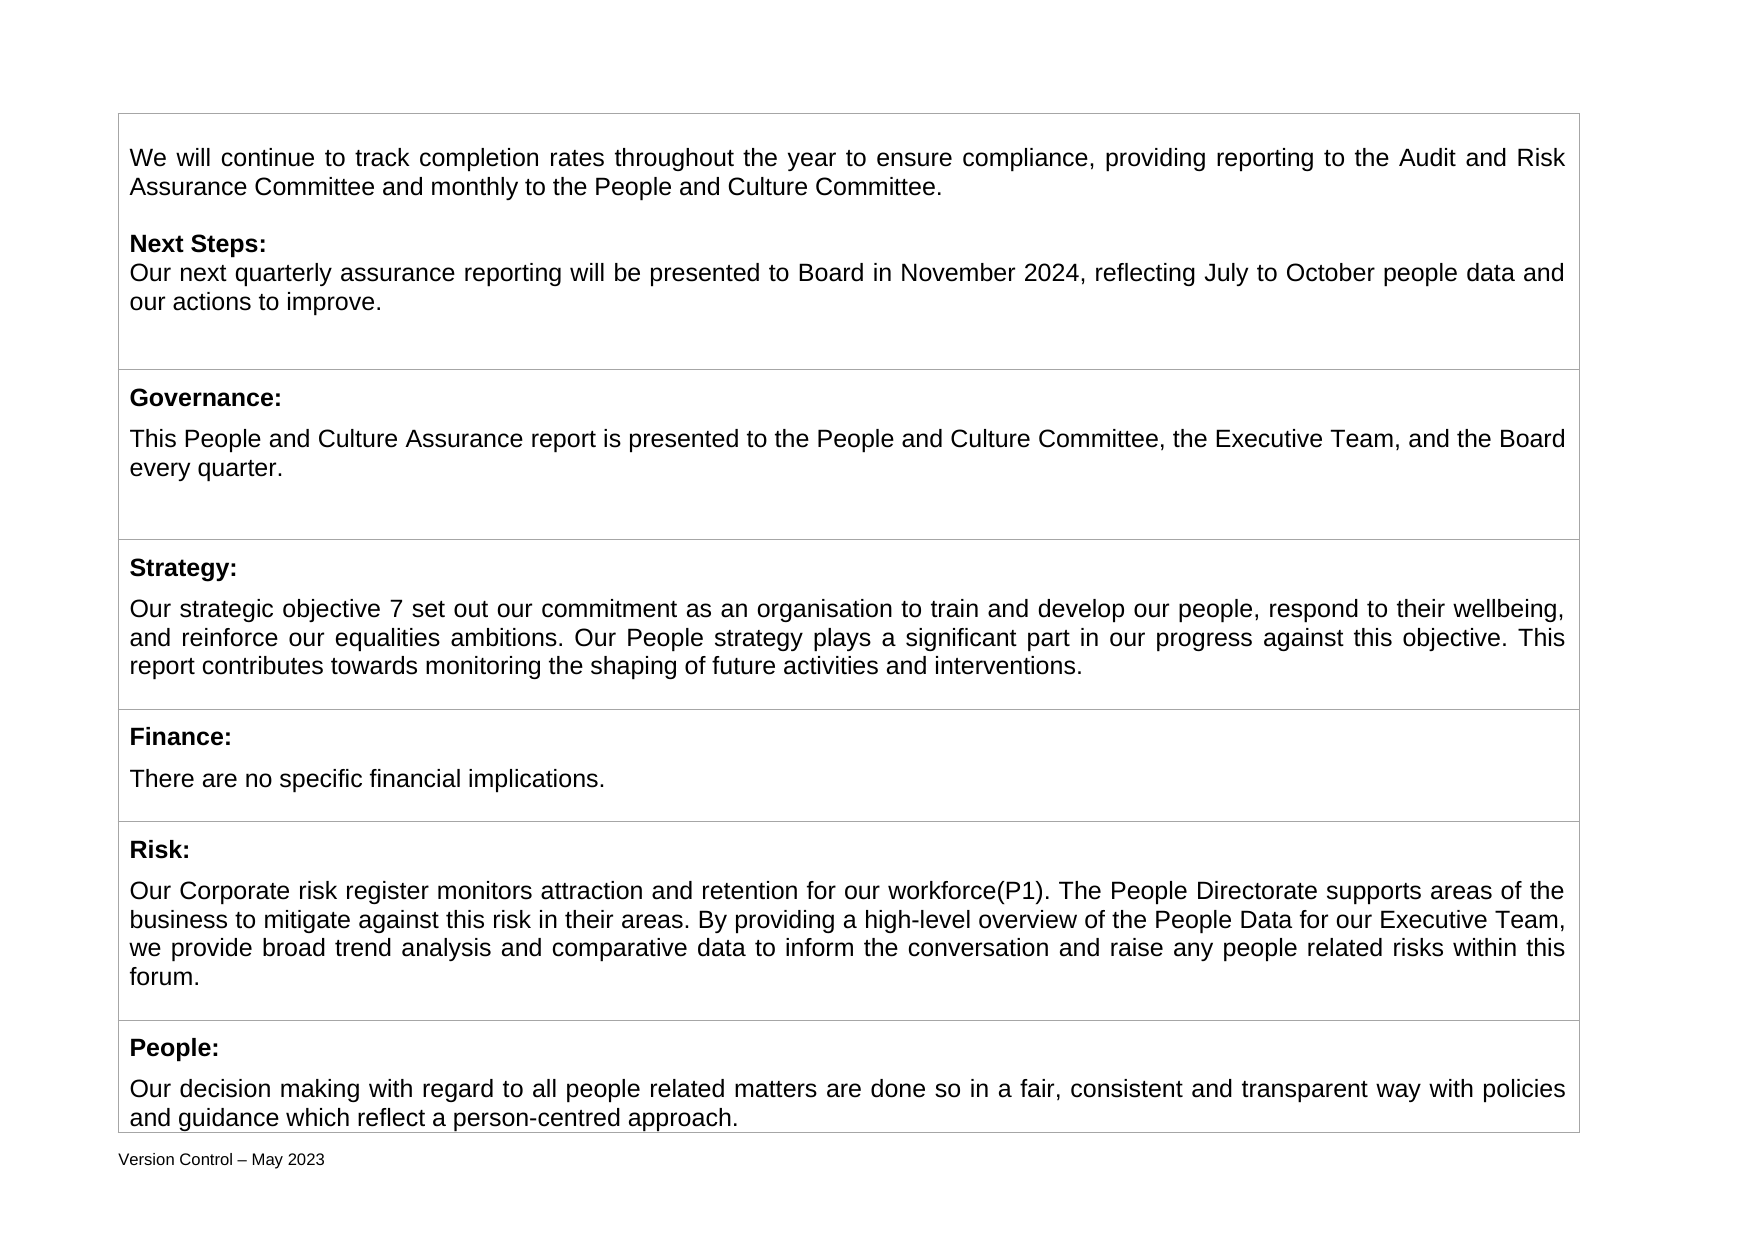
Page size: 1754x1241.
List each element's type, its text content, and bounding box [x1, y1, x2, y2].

table_cell Finance: There are no specific financial implications. [119, 710, 1579, 821]
table_cell We will continue to track completion rates throughout the year to ensure compliance, providing reporting to the Audit and Risk Assurance Committee and monthly to the People and Culture Committee. Next Steps: Our next quarterly assurance reporting will be presented to Board in November 2024, reflecting July to October people data and our actions to improve. [119, 114, 1579, 369]
table_cell People: Our decision making with regard to all people related matters are done so in a fair, consistent and transparent way with policies and guidance which reflect a person-centred approach. [119, 1021, 1579, 1132]
table_cell Strategy: Our strategic objective 7 set out our commitment as an organisation to train and develop our people, respond to their wellbeing, and reinforce our equalities ambitions. Our People strategy plays a significant part in our progress against this objective. This report contributes towards monitoring the shaping of future activities and interventions. [119, 540, 1579, 709]
table_cell Governance: This People and Culture Assurance report is presented to the People and Culture Committee, the Executive Team, and the Board every quarter. [119, 370, 1579, 539]
table_cell Risk: Our Corporate risk register monitors attraction and retention for our workforce(P1). The People Directorate supports areas of the business to mitigate against this risk in their areas. By providing a high-level overview of the People Data for our Executive Team, we provide broad trend analysis and comparative data to inform the conversation and raise any people related risks within this forum. [119, 822, 1579, 1019]
